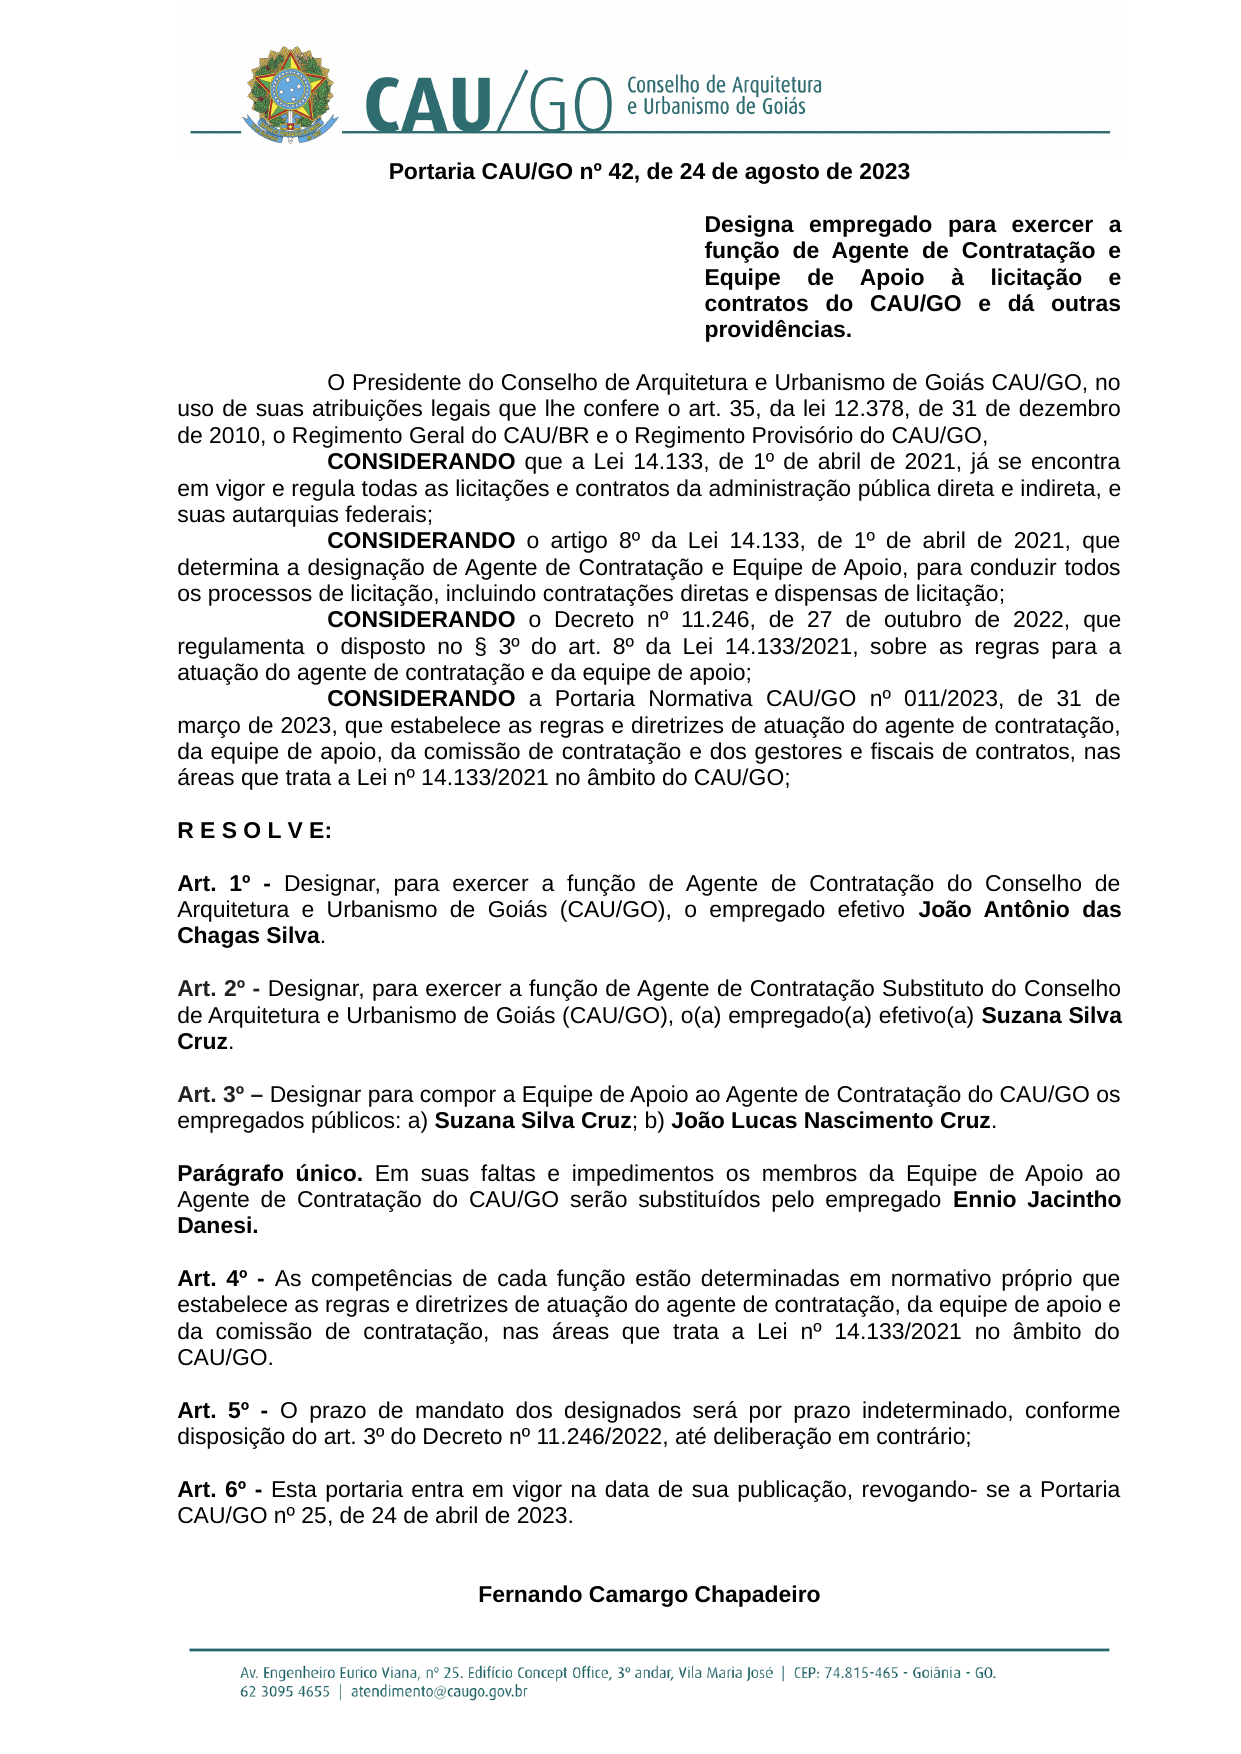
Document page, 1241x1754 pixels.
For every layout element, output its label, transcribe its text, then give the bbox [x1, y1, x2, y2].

text Fernando Camargo Chapadeiro [177, 1581, 1122, 1608]
text O Presidente do Conselho de Arquitetura e Urbanismo de Goiás CAU/GO, no uso de suas atribuições legais que lhe confere o art. 35, da lei 12.378, de 31 de dezembro de 2010, o Regimento Geral do CAU/BR e o Regimento Provisório do CAU/GO, [177, 369, 1122, 448]
text Portaria CAU/GO nº 42, de 24 de agosto de 2023 [177, 159, 1122, 184]
text Art. 4º - As competências de cada função estão determinadas em normativo próprio que estabelece as regras e diretrizes de atuação do agente de contratação, da equipe de apoio e da comissão de contratação, nas áreas que trata a Lei nº 14.133/2021 no âmbito do CAU/GO. [177, 1265, 1122, 1371]
text R E S O L V E: [177, 817, 1122, 843]
text Parágrafo único. Em suas faltas e impedimentos os membros da Equipe de Apoio ao Agente de Contratação do CAU/GO serão substituídos pelo empregado Ennio Jacintho Danesi. [177, 1160, 1122, 1239]
text CONSIDERANDO que a Lei 14.133, de 1º de abril de 2021, já se encontra em vigor e regula todas as licitações e contratos da administração pública direta e indireta, e suas autarquias federais; [177, 448, 1122, 527]
text Designa empregado para exercer a função de Agente de Contratação e Equipe de Apoio à licitação e contratos do CAU/GO e dá outras providências. [704, 211, 1122, 343]
text Art. 6º - Esta portaria entra em vigor na data de sua publicação, revogando- se a Portaria CAU/GO nº 25, de 24 de abril de 2023. [177, 1476, 1122, 1529]
text Art. 3º – Designar para compor a Equipe de Apoio ao Agente de Contratação do CAU/GO os empregados públicos: a) Suzana Silva Cruz; b) João Lucas Nascimento Cruz. [177, 1081, 1122, 1133]
text CONSIDERANDO a Portaria Normativa CAU/GO nº 011/2023, de 31 de março de 2023, que estabelece as regras e diretrizes de atuação do agente de contratação, da equipe de apoio, da comissão de contratação e dos gestores e fiscais de contratos, nas áreas que trata a Lei nº 14.133/2021 no âmbito do CAU/GO; [177, 685, 1122, 791]
text Art. 5º - O prazo de mandato dos designados será por prazo indeterminado, conforme disposição do art. 3º do Decreto nº 11.246/2022, até deliberação em contrário; [177, 1397, 1122, 1449]
text CONSIDERANDO o artigo 8º da Lei 14.133, de 1º de abril de 2021, que determina a designação de Agente de Contratação e Equipe de Apoio, para conduzir todos os processos de licitação, incluindo contratações diretas e dispensas de licitação; [177, 527, 1122, 606]
text Art. 1º - Designar, para exercer a função de Agente de Contratação do Conselho de Arquitetura e Urbanismo de Goiás (CAU/GO), o empregado efetivo João Antônio das Chagas Silva. [177, 870, 1122, 949]
text CONSIDERANDO o Decreto nº 11.246, de 27 de outubro de 2022, que regulamenta o disposto no § 3º do art. 8º da Lei 14.133/2021, sobre as regras para a atuação do agente de contratação e da equipe de apoio; [177, 606, 1122, 685]
text Art. 2º - Designar, para exercer a função de Agente de Contratação Substituto do Conselho de Arquitetura e Urbanismo de Goiás (CAU/GO), o(a) empregado(a) efetivo(a) Suzana Silva Cruz. [177, 975, 1122, 1054]
